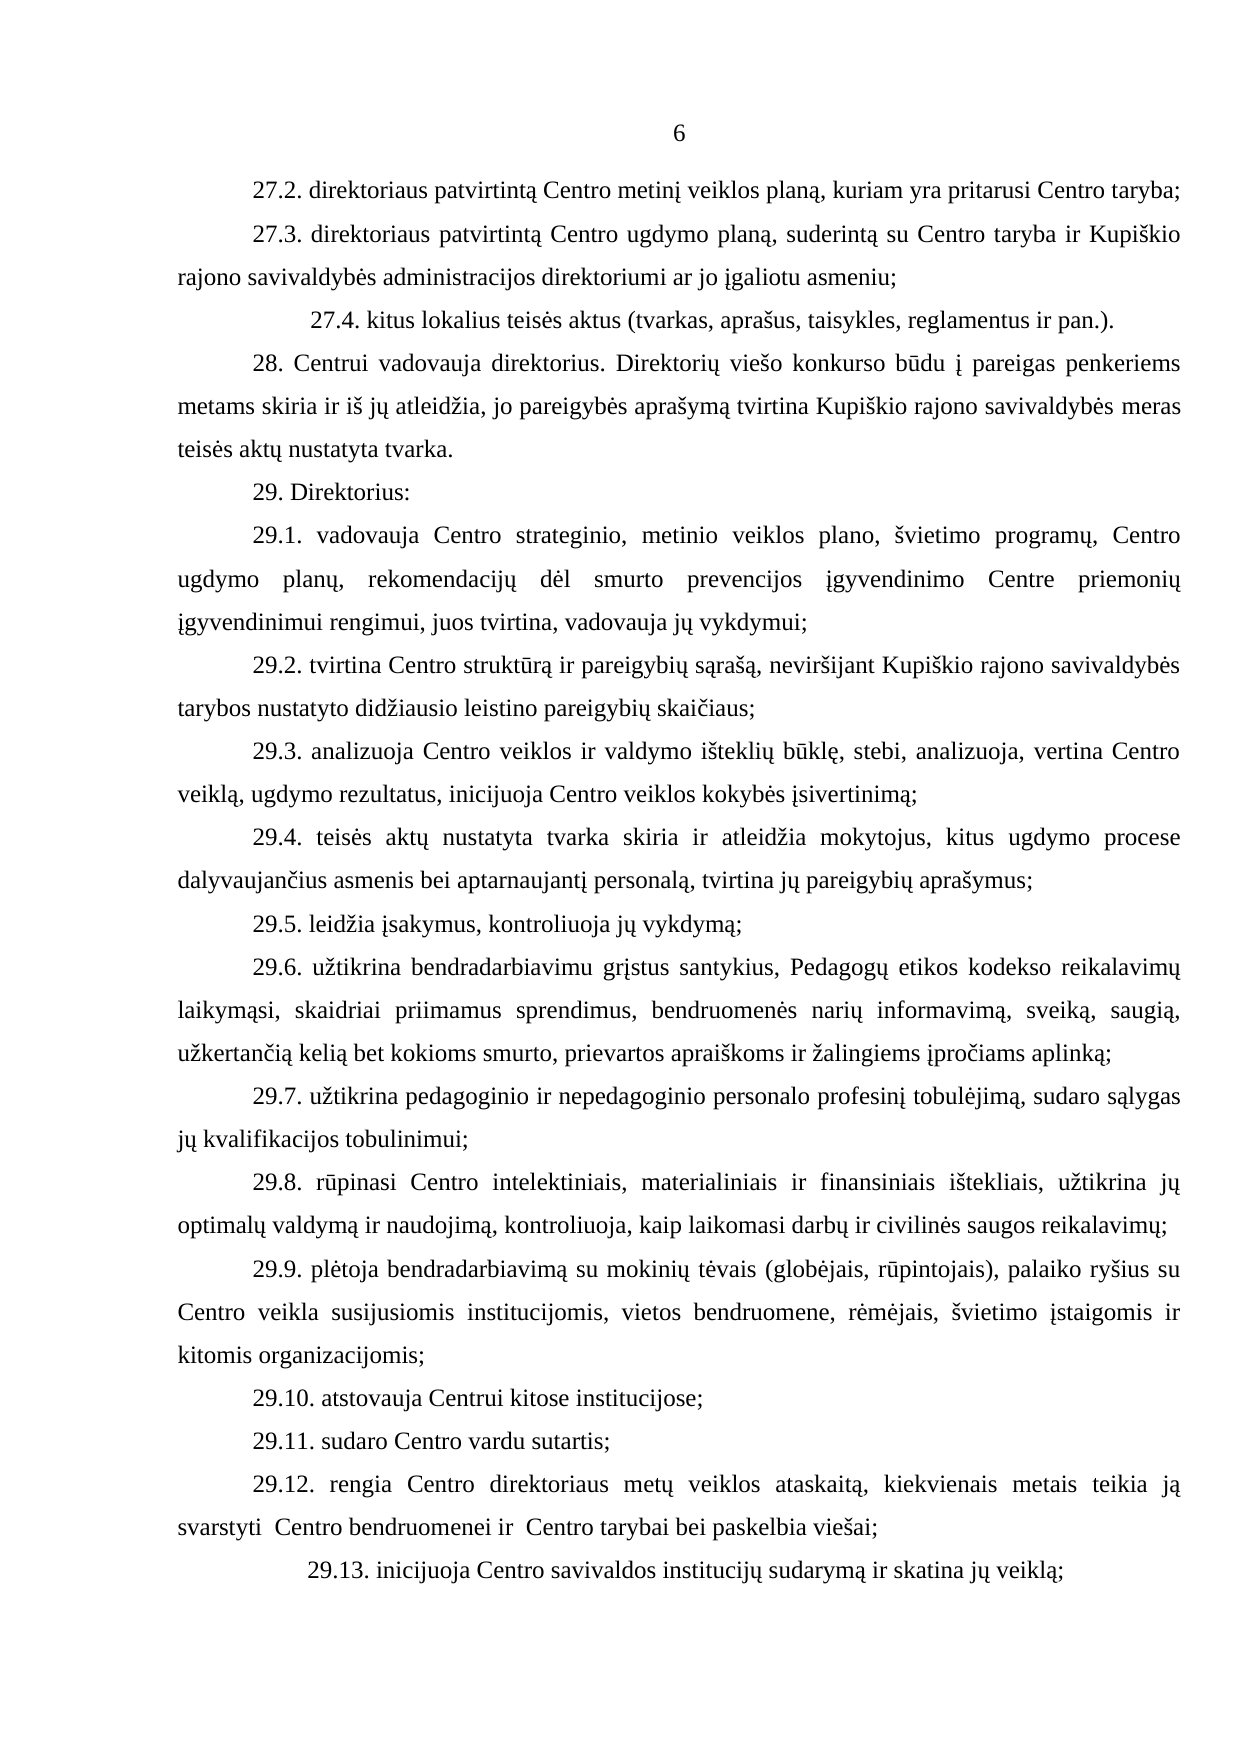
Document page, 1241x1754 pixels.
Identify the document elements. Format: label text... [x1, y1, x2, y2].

text 27.4. kitus lokalius teisės aktus (tvarkas, aprašus, taisykles, reglamentus ir pan.). [177, 305, 1181, 334]
text 29.8. rūpinasi Centro intelektiniais, materialiniais ir finansiniais ištekliais, užtikrina jų optimalų valdymą ir naudojimą, kontroliuoja, kaip laikomasi darbų ir civilinės saugos reikalavimų; [177, 1167, 1181, 1239]
text 29.1. vadovauja Centro strateginio, metinio veiklos plano, švietimo programų, Centro ugdymo planų, rekomendacijų dėl smurto prevencijos įgyvendinimo Centre priemonių įgyvendinimui rengimui, juos tvirtina, vadovauja jų vykdymui; [177, 521, 1181, 636]
text 28. Centrui vadovauja direktorius. Direktorių viešo konkurso būdu į pareigas penkeriems metams skiria ir iš jų atleidžia, jo pareigybės aprašymą tvirtina Kupiškio rajono savivaldybės meras teisės aktų nustatyta tvarka. [177, 348, 1181, 463]
text 29.12. rengia Centro direktoriaus metų veiklos ataskaitą, kiekvienais metais teikia ją svarstyti Centro bendruomenei ir Centro tarybai bei paskelbia viešai; [177, 1469, 1181, 1541]
text 29.13. inicijuoja Centro savivaldos institucijų sudarymą ir skatina jų veiklą; [177, 1556, 1181, 1584]
text 29.4. teisės aktų nustatyta tvarka skiria ir atleidžia mokytojus, kitus ugdymo procese dalyvaujančius asmenis bei aptarnaujantį personalą, tvirtina jų pareigybių aprašymus; [177, 822, 1181, 894]
text 29.9. plėtoja bendradarbiavimą su mokinių tėvais (globėjais, rūpintojais), palaiko ryšius su Centro veikla susijusiomis institucijomis, vietos bendruomene, rėmėjais, švietimo įstaigomis ir kitomis organizacijomis; [177, 1254, 1181, 1369]
text 29.10. atstovauja Centrui kitose institucijose; [177, 1383, 1181, 1412]
text 29.6. užtikrina bendradarbiavimu grįstus santykius, Pedagogų etikos kodekso reikalavimų laikymąsi, skaidriai priimamus sprendimus, bendruomenės narių informavimą, sveiką, saugią, užkertančią kelią bet kokioms smurto, prievartos apraiškoms ir žalingiems įpročiams aplinką; [177, 952, 1181, 1067]
text 27.3. direktoriaus patvirtintą Centro ugdymo planą, suderintą su Centro taryba ir Kupiškio rajono savivaldybės administracijos direktoriumi ar jo įgaliotu asmeniu; [177, 219, 1181, 291]
text 29.11. sudaro Centro vardu sutartis; [177, 1426, 1181, 1455]
text 29.2. tvirtina Centro struktūrą ir pareigybių sąrašą, neviršijant Kupiškio rajono savivaldybės tarybos nustatyto didžiausio leistino pareigybių skaičiaus; [177, 650, 1181, 722]
text 29.7. užtikrina pedagoginio ir nepedagoginio personalo profesinį tobulėjimą, sudaro sąlygas jų kvalifikacijos tobulinimui; [177, 1081, 1181, 1153]
text 27.2. direktoriaus patvirtintą Centro metinį veiklos planą, kuriam yra pritarusi Centro taryba; [177, 176, 1181, 204]
text 29.5. leidžia įsakymus, kontroliuoja jų vykdymą; [177, 909, 1181, 937]
text 29. Direktorius: [177, 477, 1181, 506]
text 29.3. analizuoja Centro veiklos ir valdymo išteklių būklę, stebi, analizuoja, vertina Centro veiklą, ugdymo rezultatus, inicijuoja Centro veiklos kokybės įsivertinimą; [177, 736, 1181, 808]
